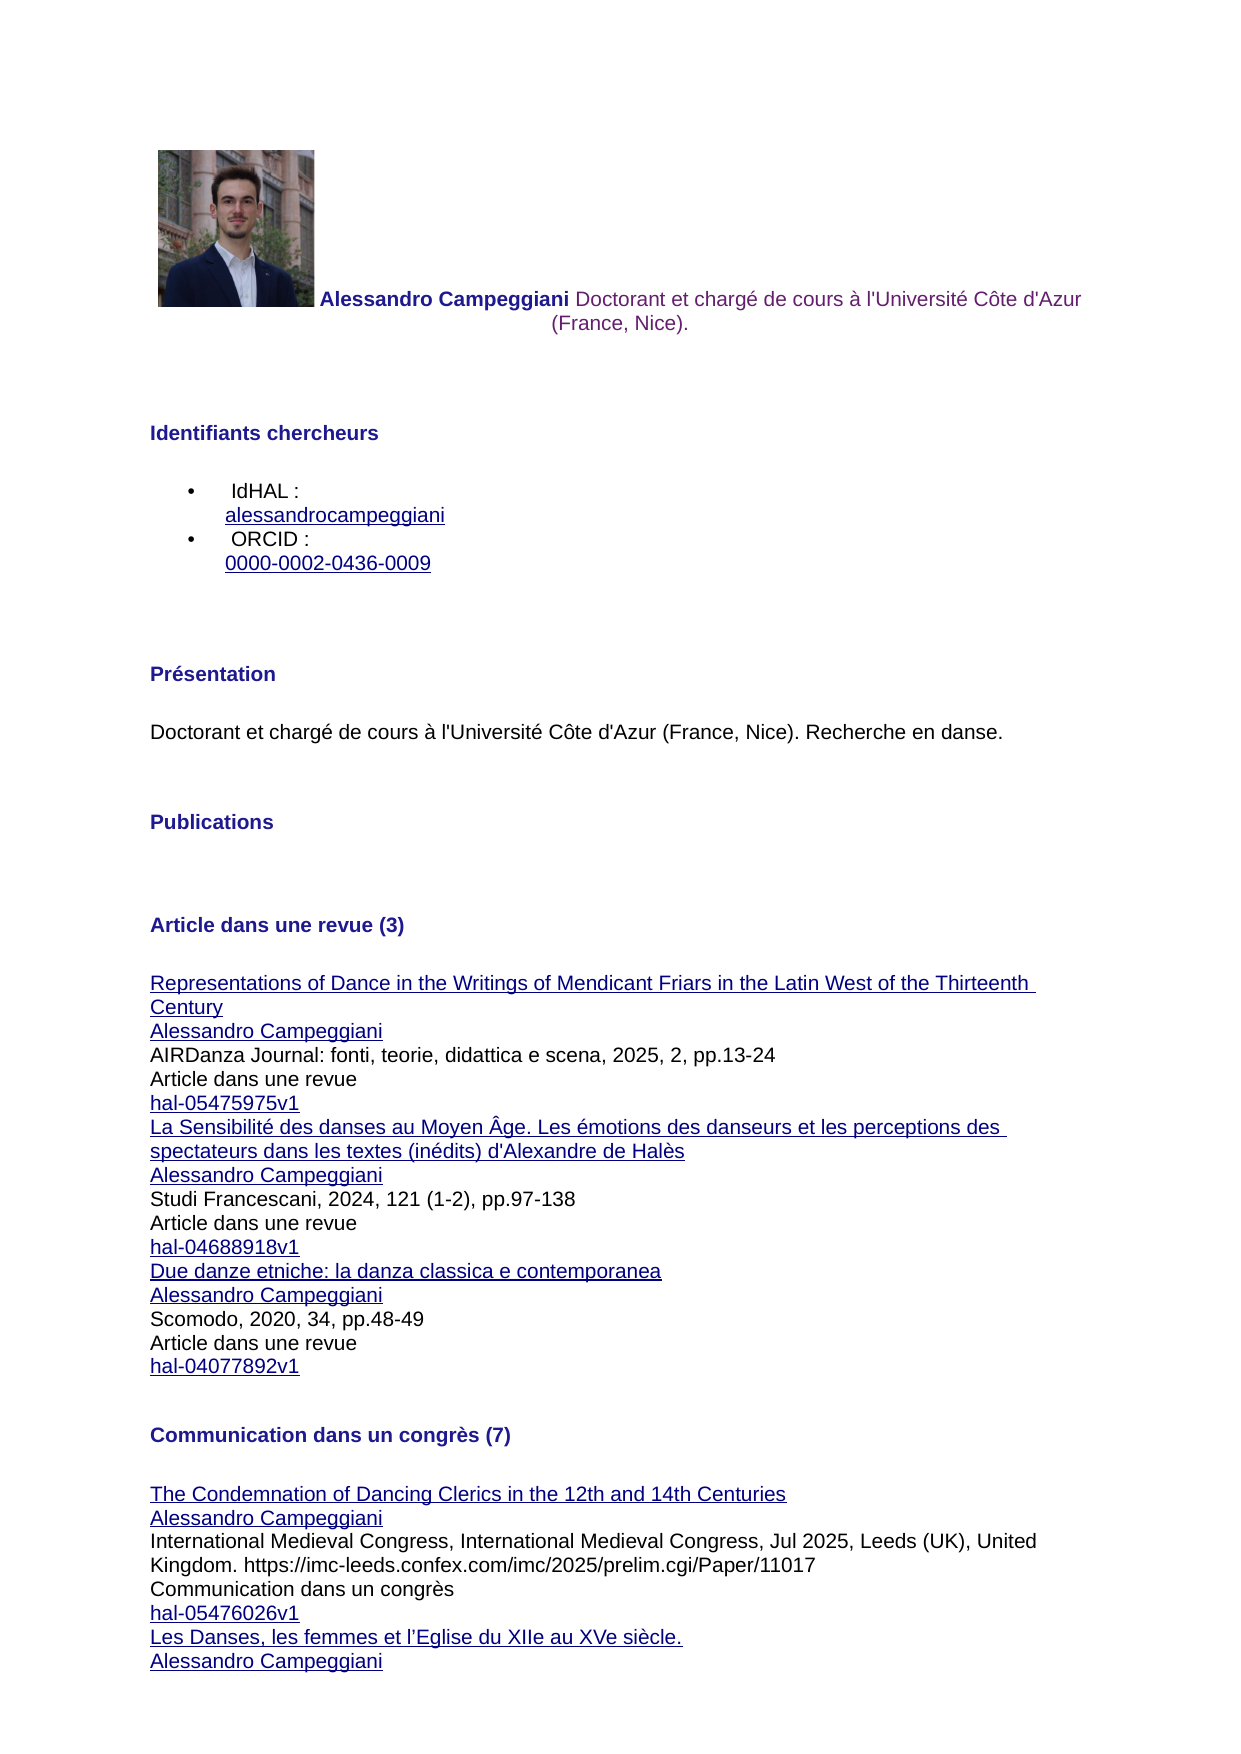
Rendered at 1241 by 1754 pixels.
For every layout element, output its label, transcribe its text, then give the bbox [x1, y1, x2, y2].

picture [158, 150, 315, 307]
text Doctorant et chargé de cours à l'Université Côte d'Azur (France, Nice). Recherche en danse. [150, 720, 1090, 744]
subtitle Alessandro Campeggiani Doctorant et chargé de cours à l'Université Côte d'Azur (France, Nice). [150, 150, 1090, 334]
list alessandrocampeggiani [187, 503, 1090, 527]
list 0000-0002-0436-0009 [187, 551, 1090, 575]
list ORCID : [187, 527, 1090, 551]
table_header The Condemnation of Dancing Clerics in the 12th and 14th Centuries Alessandro Campeggiani International Medieval Congress, International Medieval Congress, Jul 2025, Leeds (UK), United Kingdom. https://imc-leeds.confex.com/imc/2025/prelim.cgi/Paper/11017 Communication dans un congrès hal-05476026v1 [150, 1481, 1090, 1625]
subtitle Publications [150, 809, 1090, 833]
subtitle Article dans une revue (3) [150, 913, 1090, 937]
subtitle Communication dans un congrès (7) [150, 1423, 1090, 1447]
subtitle Présentation [150, 662, 1090, 686]
subtitle Identifiants chercheurs [150, 421, 1090, 445]
table_header Representations of Dance in the Writings of Mendicant Friars in the Latin West of the Thirteenth Century Alessandro Campeggiani AIRDanza Journal: fonti, teorie, didattica e scena, 2025, 2, pp.13-24 Article dans une revue hal-05475975v1 [150, 971, 1090, 1115]
list IdHAL : [187, 479, 1090, 503]
table_cell Due danze etniche: la danza classica e contemporanea Alessandro Campeggiani Scomodo, 2020, 34, pp.48-49 Article dans une revue hal-04077892v1 [150, 1259, 1090, 1378]
table_cell Les Danses, les femmes et l’Eglise du XIIe au XVe siècle. Alessandro Campeggiani [150, 1625, 1090, 1673]
table_cell La Sensibilité des danses au Moyen Âge. Les émotions des danseurs et les perceptions des spectateurs dans les textes (inédits) d'Alexandre de Halès Alessandro Campeggiani Studi Francescani, 2024, 121 (1-2), pp.97-138 Article dans une revue hal-04688918v1 [150, 1115, 1090, 1258]
